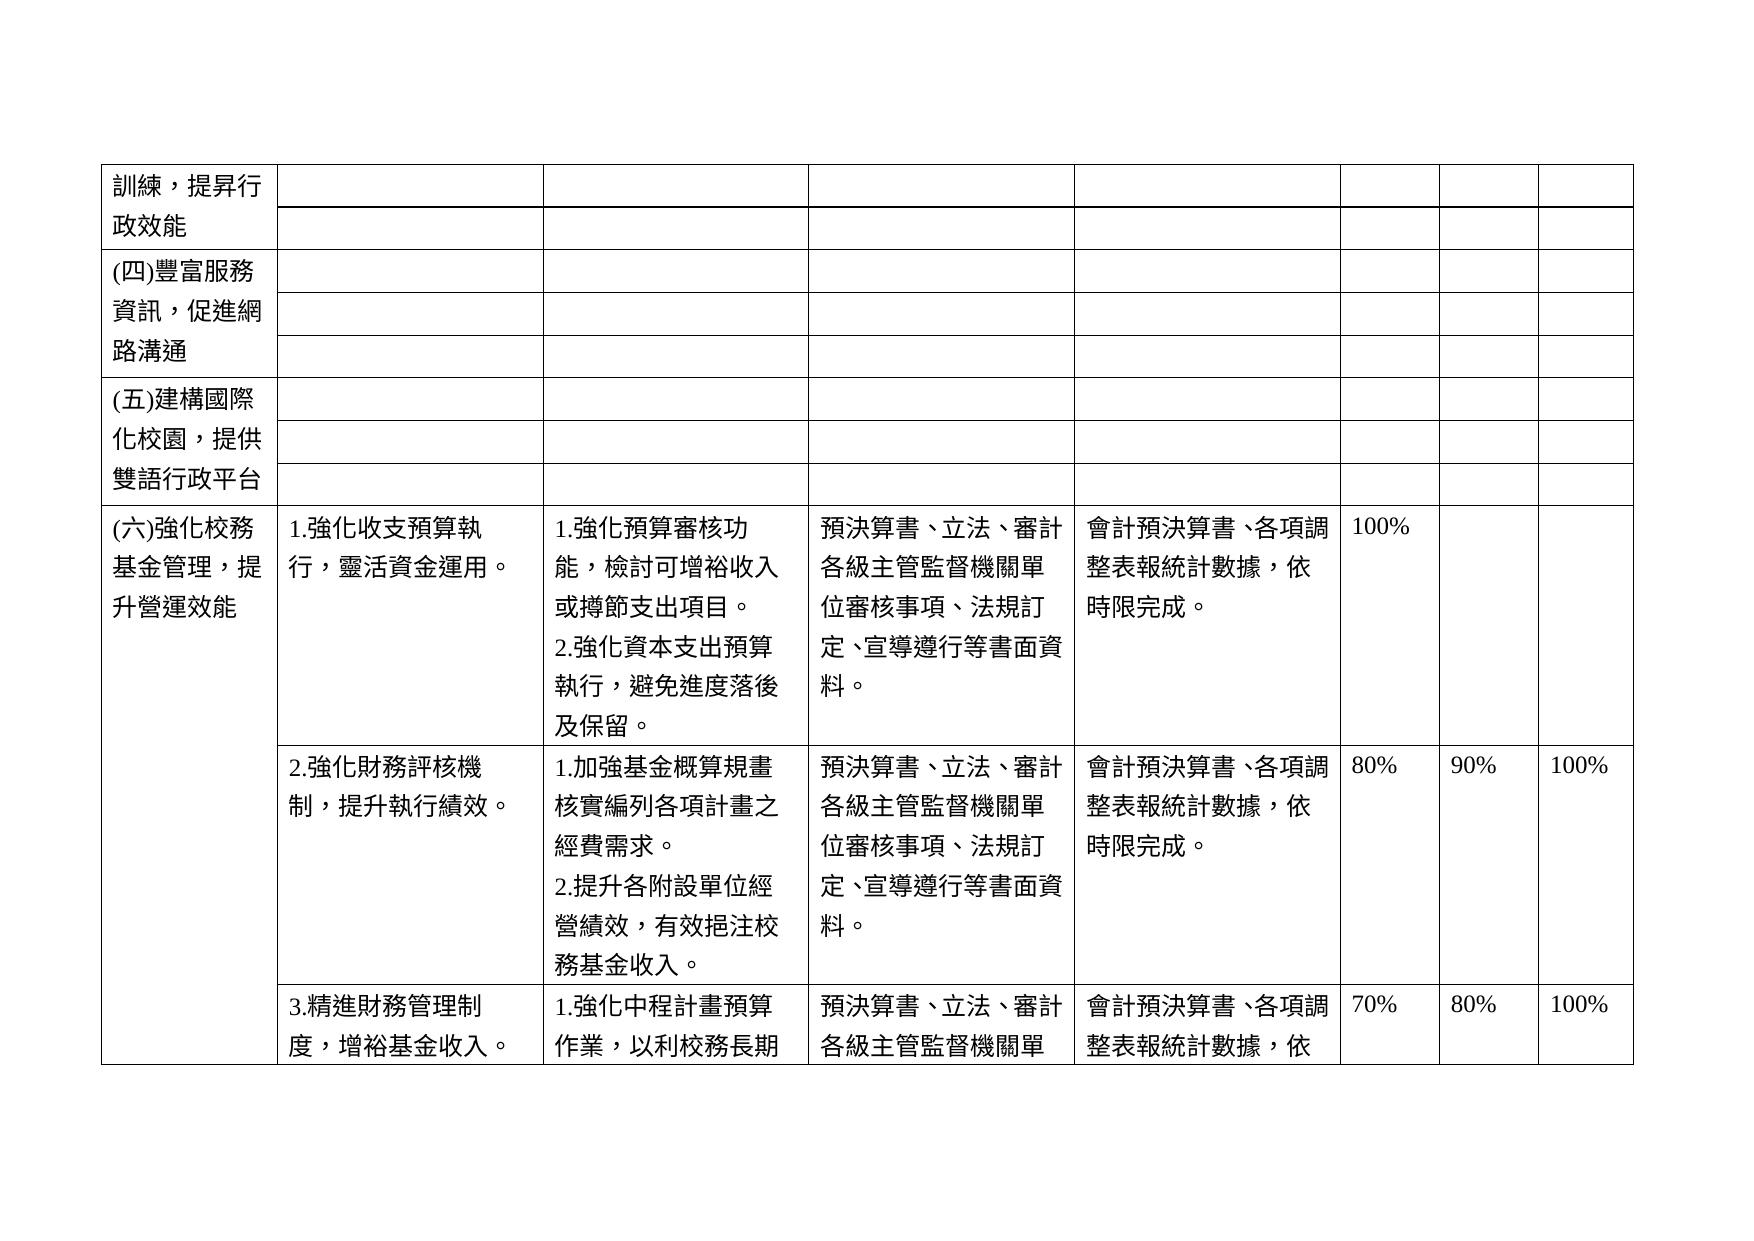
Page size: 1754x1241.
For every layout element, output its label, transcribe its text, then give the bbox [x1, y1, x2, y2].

table_cell [544, 208, 808, 249]
table_cell [1539, 293, 1633, 334]
table_cell [1075, 208, 1340, 249]
table_cell [809, 293, 1074, 334]
table_cell [1539, 506, 1633, 744]
table_cell 1.強化收支預算執行，靈活資金運用。 [278, 506, 543, 744]
table_cell [809, 378, 1074, 420]
table_cell [278, 421, 543, 463]
table_cell [544, 421, 808, 463]
table_cell [809, 421, 1074, 463]
table_cell 預決算書、立法、審計各級主管監督機關單 [809, 985, 1074, 1064]
table_cell [1075, 421, 1340, 463]
table_cell [1341, 165, 1439, 206]
table_cell 1.強化預算審核功能，檢討可增裕收入或撙節支出項目。 2.強化資本支出預算執行，避免進度落後及保留。 [544, 506, 808, 744]
table_cell 100% [1539, 985, 1633, 1064]
table_cell 預決算書、立法、審計各級主管監督機關單位審核事項、法規訂定、宣導遵行等書面資料。 [809, 746, 1074, 984]
table_cell 70% [1341, 985, 1439, 1064]
table_cell [1539, 378, 1633, 420]
table_cell [278, 336, 543, 377]
table_cell [1075, 165, 1340, 206]
table_cell [1440, 421, 1538, 463]
table_cell [1075, 250, 1340, 292]
table_cell [1341, 208, 1439, 249]
table_cell [1341, 250, 1439, 292]
table_cell [809, 336, 1074, 377]
table_cell 3.精進財務管理制度，增裕基金收入。 [278, 985, 543, 1064]
table_cell [1440, 293, 1538, 334]
table_cell [544, 165, 808, 206]
table_cell [1539, 165, 1633, 206]
table_cell (五)建構國際化校園，提供雙語行政平台 [102, 378, 277, 505]
table_cell [1341, 293, 1439, 334]
table_cell 90% [1440, 746, 1538, 984]
table_cell [1075, 464, 1340, 505]
table_cell 訓練，提昇行政效能 [102, 165, 277, 249]
table_cell 會計預決算書、各項調整表報統計數據，依 [1075, 985, 1340, 1064]
table_cell (四)豐富服務資訊，促進網路溝通 [102, 250, 277, 377]
table_cell [1440, 165, 1538, 206]
table_cell [1341, 464, 1439, 505]
table_cell [1075, 293, 1340, 334]
table_cell 80% [1440, 985, 1538, 1064]
table_cell [278, 378, 543, 420]
table_cell [278, 250, 543, 292]
table_cell [1440, 336, 1538, 377]
table_cell 1.強化中程計畫預算作業，以利校務長期 [544, 985, 808, 1064]
table_cell [1075, 378, 1340, 420]
table_cell [1341, 378, 1439, 420]
table_cell [544, 378, 808, 420]
table_cell [1440, 506, 1538, 744]
table_cell 1.加強基金概算規畫核實編列各項計畫之經費需求。 2.提升各附設單位經營績效，有效挹注校務基金收入。 [544, 746, 808, 984]
table_cell [1440, 208, 1538, 249]
table_cell 預決算書、立法、審計各級主管監督機關單位審核事項、法規訂定、宣導遵行等書面資料。 [809, 506, 1074, 744]
table_cell 2.強化財務評核機制，提升執行績效。 [278, 746, 543, 984]
table_cell [1075, 336, 1340, 377]
table_cell [544, 464, 808, 505]
table_cell [278, 293, 543, 334]
table_cell 100% [1341, 506, 1439, 744]
table_cell 80% [1341, 746, 1439, 984]
table_cell [278, 464, 543, 505]
table_cell 100% [1539, 746, 1633, 984]
table_cell 會計預決算書、各項調整表報統計數據，依時限完成。 [1075, 506, 1340, 744]
table_cell [809, 165, 1074, 206]
table_cell [809, 464, 1074, 505]
table_cell [1440, 250, 1538, 292]
table_cell [1341, 421, 1439, 463]
table_cell [278, 165, 543, 206]
table_cell [809, 250, 1074, 292]
table_cell [1341, 336, 1439, 377]
table_cell [278, 208, 543, 249]
table_cell [544, 336, 808, 377]
table_cell (六)強化校務基金管理，提升營運效能 [102, 506, 277, 1064]
table_cell [1539, 421, 1633, 463]
table_cell [1539, 250, 1633, 292]
table_cell [544, 250, 808, 292]
table_cell [1440, 378, 1538, 420]
table_cell [1539, 208, 1633, 249]
table_cell [1539, 464, 1633, 505]
table_cell [544, 293, 808, 334]
table_cell 會計預決算書、各項調整表報統計數據，依時限完成。 [1075, 746, 1340, 984]
table_cell [1440, 464, 1538, 505]
table_cell [1539, 336, 1633, 377]
table_cell [809, 208, 1074, 249]
